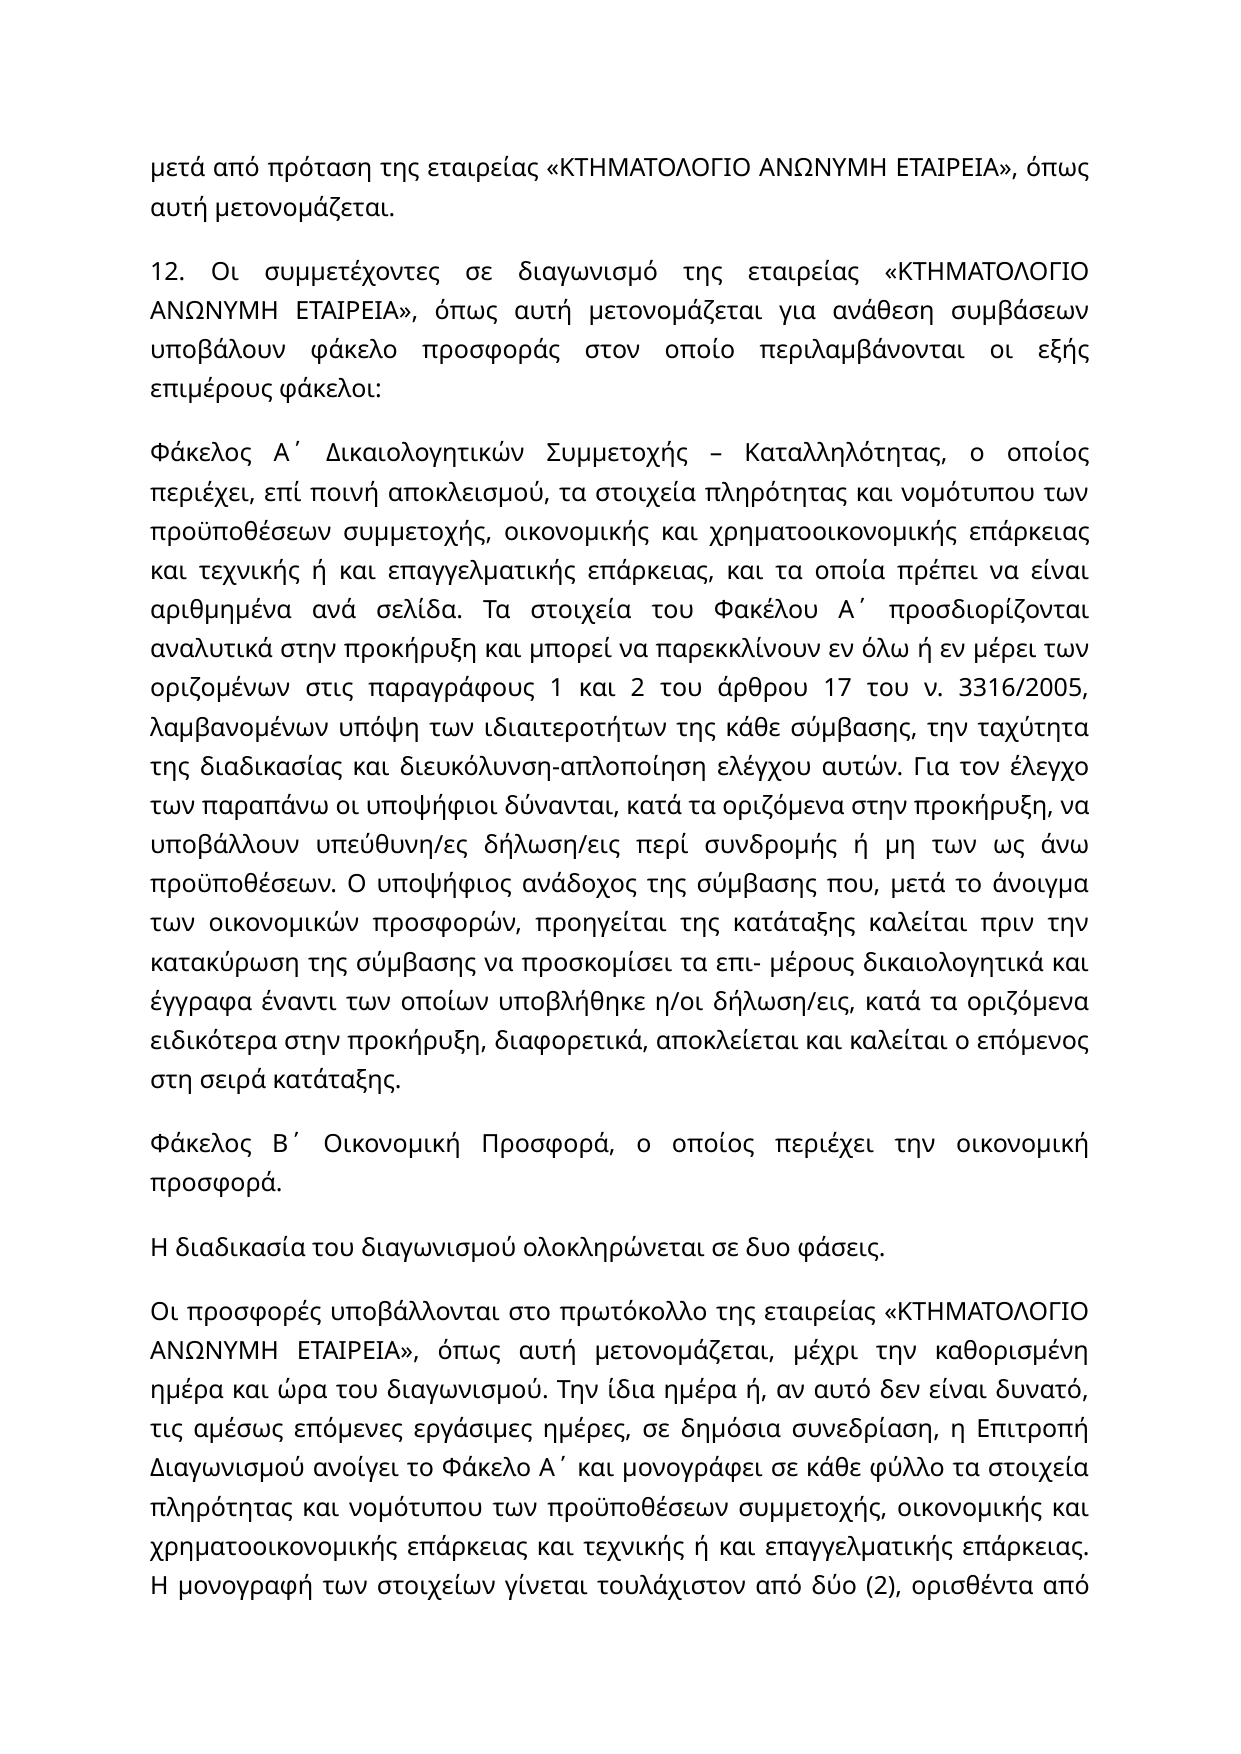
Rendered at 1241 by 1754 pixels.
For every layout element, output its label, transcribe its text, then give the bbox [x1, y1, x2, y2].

text Φάκελος Β΄ Οικονομική Προσφορά, ο οποίος περιέχει την οικονομική προσφορά. [150, 1126, 1090, 1199]
text Η διαδικασία του διαγωνισμού ολοκληρώνεται σε δυο φάσεις. [150, 1229, 1090, 1263]
text Φάκελος Α΄ Δικαιολογητικών Συμμετοχής – Καταλληλότητας, ο οποίος περιέχει, επί ποινή αποκλεισμού, τα στοιχεία πληρότητας και νομότυπου των προϋποθέσεων συμμετοχής, οικονομικής και χρηματοοικονομικής επάρκειας και τεχνικής ή και επαγγελματικής επάρκειας, και τα οποία πρέπει να είναι αριθμημένα ανά σελίδα. Τα στοιχεία του Φακέλου Α΄ προσδιορίζονται αναλυτικά στην προκήρυξη και μπορεί να παρεκκλίνουν εν όλω ή εν μέρει των οριζομένων στις παραγράφους 1 και 2 του άρθρου 17 του ν. 3316/2005, λαμβανομένων υπόψη των ιδιαιτεροτήτων της κάθε σύμβασης, την ταχύτητα της διαδικασίας και διευκόλυνση-απλοποίηση ελέγχου αυτών. Για τον έλεγχο των παραπάνω οι υποψήφιοι δύνανται, κατά τα οριζόμενα στην προκήρυξη, να υποβάλλουν υπεύθυνη/ες δήλωση/εις περί συνδρομής ή μη των ως άνω προϋποθέσεων. Ο υποψήφιος ανάδοχος της σύμβασης που, μετά το άνοιγμα των οικονομικών προσφορών, προηγείται της κατάταξης καλείται πριν την κατακύρωση της σύμβασης να προσκομίσει τα επι- μέρους δικαιολογητικά και έγγραφα έναντι των οποίων υποβλήθηκε η/οι δήλωση/εις, κατά τα οριζόμενα ειδικότερα στην προκήρυξη, διαφορετικά, αποκλείεται και καλείται ο επόμενος στη σειρά κατάταξης. [150, 435, 1090, 1096]
text μετά από πρόταση της εταιρείας «ΚΤΗΜΑΤΟΛΟΓΙΟ ΑΝΩΝΥΜΗ ΕΤΑΙΡΕΙΑ», όπως αυτή μετονομάζεται. [150, 150, 1090, 223]
text Οι προσφορές υποβάλλονται στο πρωτόκολλο της εταιρείας «ΚΤΗΜΑΤΟΛΟΓΙΟ ΑΝΩΝΥΜΗ ΕΤΑΙΡΕΙΑ», όπως αυτή μετονομάζεται, μέχρι την καθορισμένη ημέρα και ώρα του διαγωνισμού. Την ίδια ημέρα ή, αν αυτό δεν είναι δυνατό, τις αμέσως επόμενες εργάσιμες ημέρες, σε δημόσια συνεδρίαση, η Επιτροπή Διαγωνισμού ανοίγει το Φάκελο Α΄ και μονογράφει σε κάθε φύλλο τα στοιχεία πληρότητας και νομότυπου των προϋποθέσεων συμμετοχής, οικονομικής και χρηματοοικονομικής επάρκειας και τεχνικής ή και επαγγελματικής επάρκειας. Η μονογραφή των στοιχείων γίνεται τουλάχιστον από δύο (2), ορισθέντα από [150, 1293, 1090, 1602]
text 12. Οι συμμετέχοντες σε διαγωνισμό της εταιρείας «ΚΤΗΜΑΤΟΛΟΓΙΟ ΑΝΩΝΥΜΗ ΕΤΑΙΡΕΙΑ», όπως αυτή μετονομάζεται για ανάθεση συμβάσεων υποβάλουν φάκελο προσφοράς στον οποίο περιλαμβάνονται οι εξής επιμέρους φάκελοι: [150, 253, 1090, 405]
